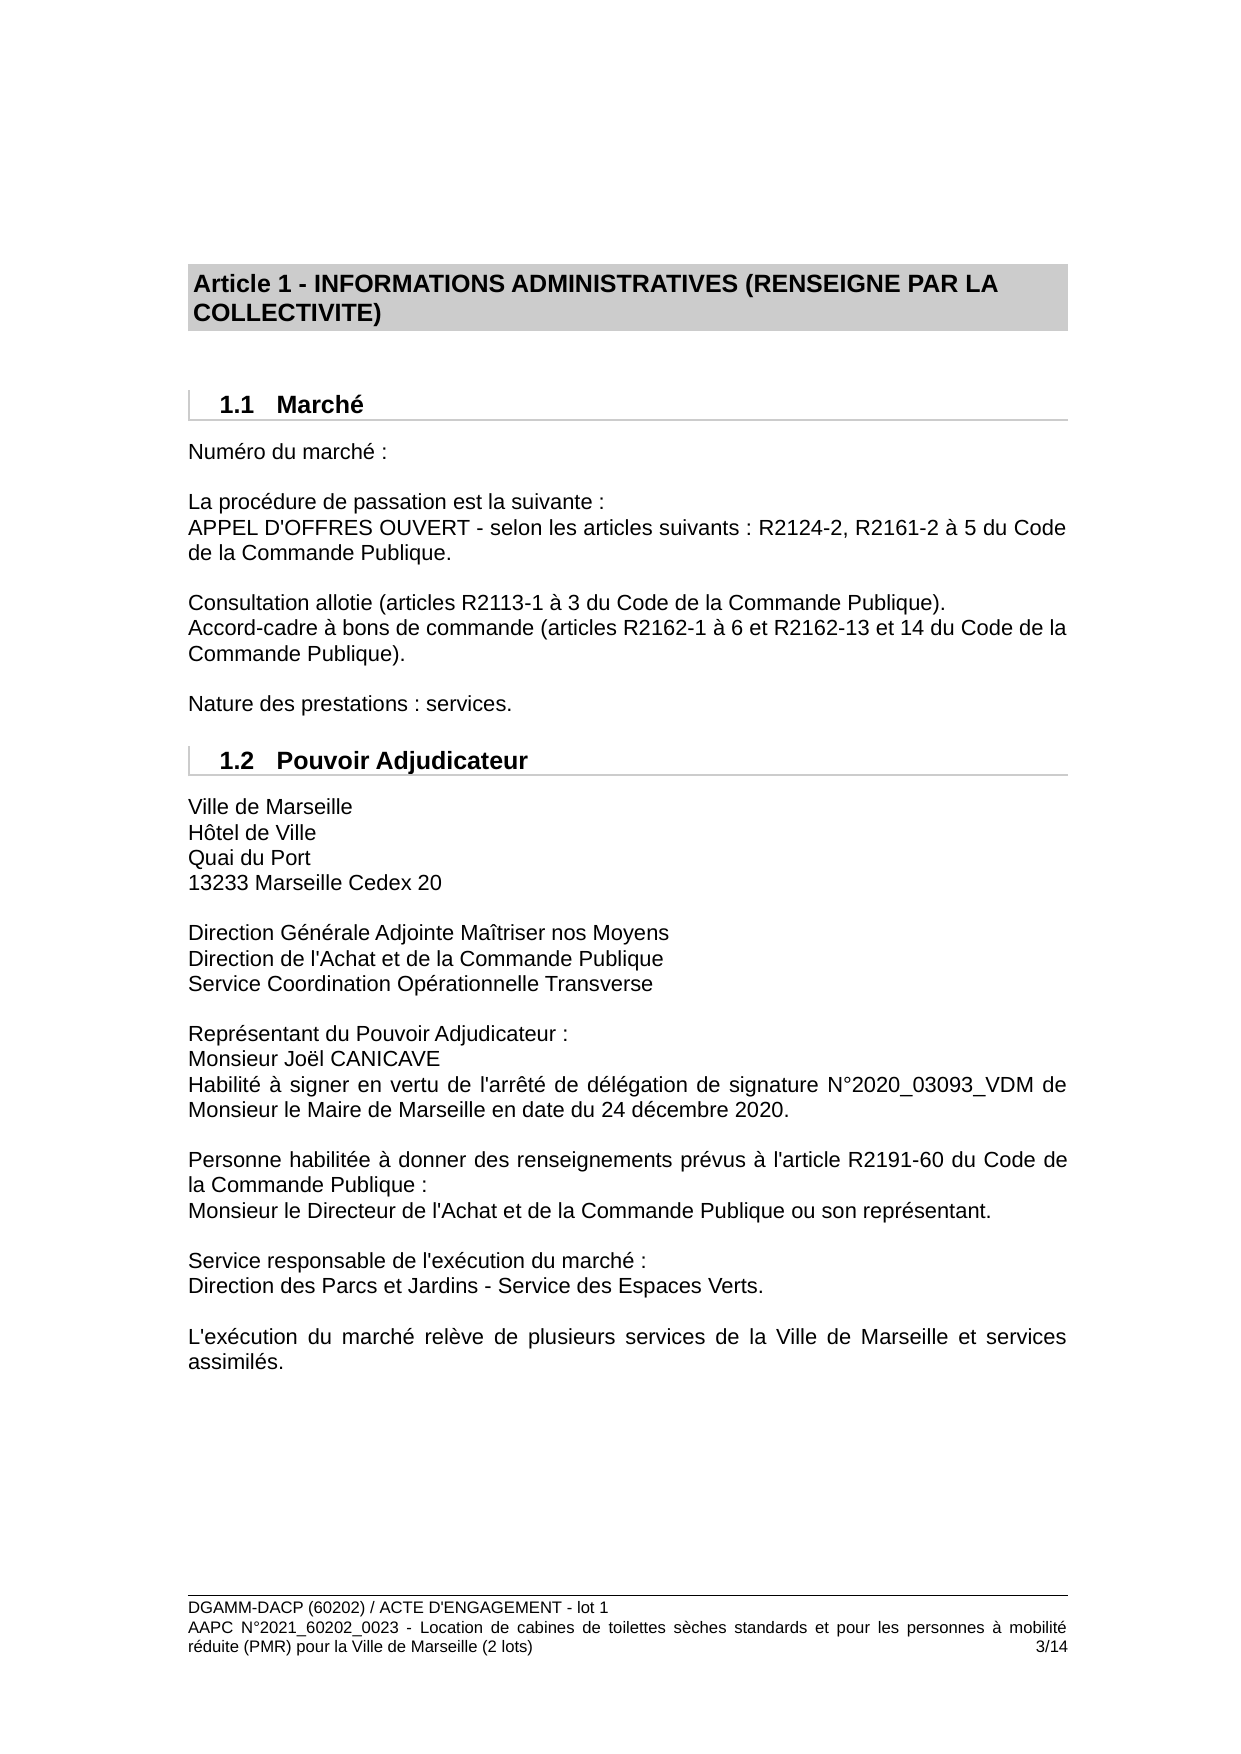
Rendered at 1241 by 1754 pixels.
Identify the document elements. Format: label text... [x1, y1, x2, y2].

subtitle Pouvoir Adjudicateur [190, 746, 1068, 774]
text Direction des Parcs et Jardins - Service des Espaces Verts. [188, 1273, 1068, 1298]
text Monsieur le Directeur de l'Achat et de la Commande Publique ou son représentant. [188, 1197, 1068, 1223]
text Habilité à signer en vertu de l'arrêté de délégation de signature N°2020_03093_VDM de Monsieur le Maire de Marseille en date du 24 décembre 2020. [188, 1071, 1068, 1122]
text APPEL D'OFFRES OUVERT - selon les articles suivants : R2124-2, R2161-2 à 5 du Code de la Commande Publique. [188, 514, 1068, 565]
text Personne habilitée à donner des renseignements prévus à l'article R2191-60 du Code de la Commande Publique : [188, 1147, 1068, 1197]
subtitle INFORMATIONS ADMINISTRATIVES (RENSEIGNE PAR LA COLLECTIVITE) [190, 266, 1066, 329]
text La procédure de passation est la suivante : [188, 489, 1068, 514]
text 13233 Marseille Cedex 20 [188, 870, 1068, 895]
text Accord-cadre à bons de commande (articles R2162-1 à 6 et R2162-13 et 14 du Code de la Commande Publique). [188, 615, 1068, 666]
text Hôtel de Ville [188, 819, 1068, 844]
text Consultation allotie (articles R2113-1 à 3 du Code de la Commande Publique). [188, 590, 1068, 615]
text Représentant du Pouvoir Adjudicateur : [188, 1021, 1068, 1046]
text Monsieur Joël CANICAVE [188, 1046, 1068, 1071]
text Quai du Port [188, 844, 1068, 870]
text Service responsable de l'exécution du marché : [188, 1248, 1068, 1273]
text Numéro du marché : [188, 439, 1068, 464]
text Nature des prestations : services. [188, 691, 1068, 716]
subtitle Marché [190, 390, 1068, 419]
text Service Coordination Opérationnelle Transverse [188, 971, 1068, 996]
text Direction de l'Achat et de la Commande Publique [188, 945, 1068, 971]
text Ville de Marseille [188, 794, 1068, 819]
text L'exécution du marché relève de plusieurs services de la Ville de Marseille et services assimilés. [188, 1323, 1068, 1374]
text Direction Générale Adjointe Maîtriser nos Moyens [188, 920, 1068, 945]
